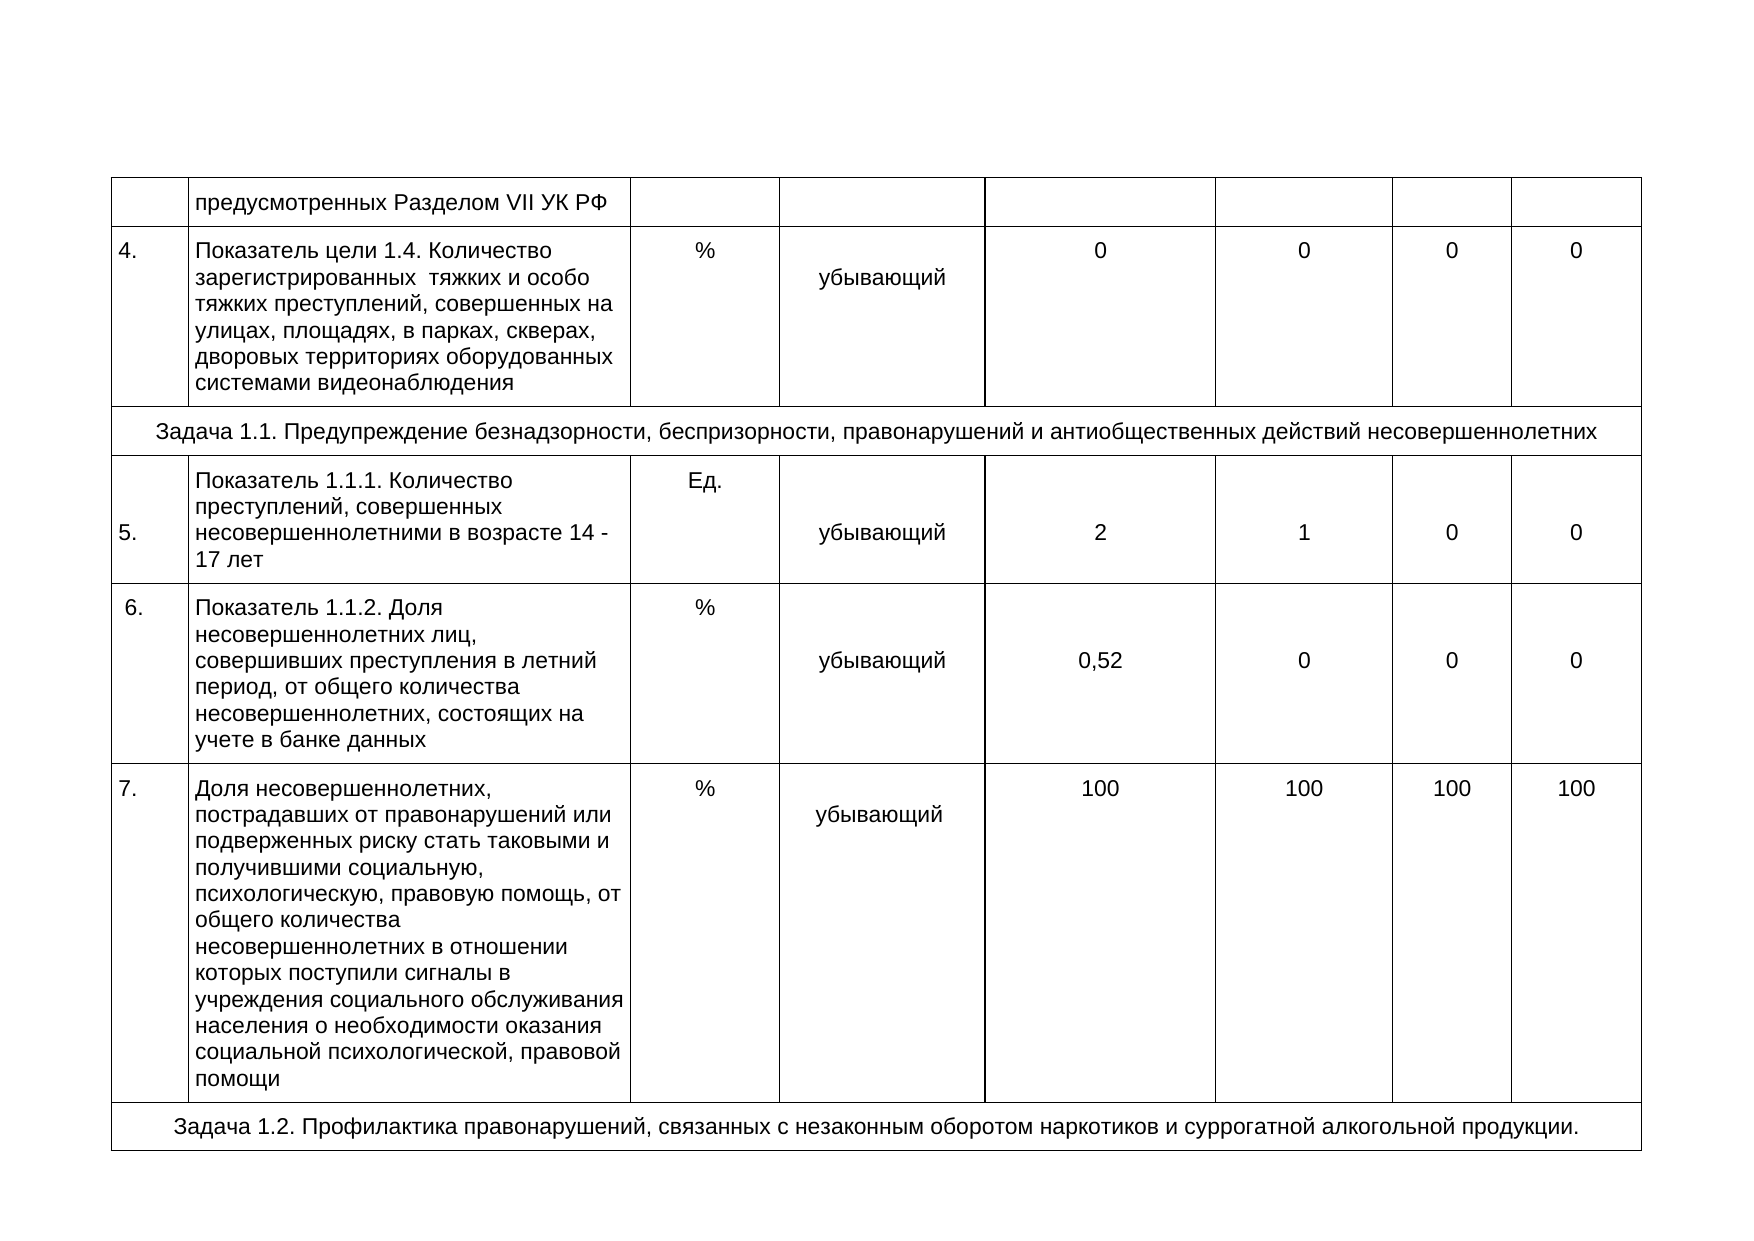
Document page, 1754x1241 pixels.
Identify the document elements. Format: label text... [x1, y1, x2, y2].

table_cell 0 [1512, 456, 1641, 583]
table_cell Показатель 1.1.1. Количество преступлений, совершенных несовершеннолетними в возрасте 14 - 17 лет [189, 456, 630, 583]
table_cell Показатель цели 1.4. Количество зарегистрированных тяжких и особо тяжких преступлений, совершенных на улицах, площадях, в парках, скверах, дворовых территориях оборудованных системами видеонаблюдения [189, 227, 630, 406]
table_cell [986, 178, 1215, 226]
table_cell убывающий [780, 456, 984, 583]
table_cell % [631, 764, 779, 1102]
table_cell [1512, 178, 1641, 226]
table_cell убывающий [780, 764, 984, 1102]
table_cell 0 [1512, 227, 1641, 406]
table_cell 6. [112, 584, 188, 763]
table_cell % [631, 227, 779, 406]
table_cell 2 [986, 456, 1215, 583]
table_cell [780, 178, 984, 226]
table_cell 0 [1512, 584, 1641, 763]
table_cell 0 [986, 227, 1215, 406]
table_cell 0,52 [986, 584, 1215, 763]
table_cell 100 [1216, 764, 1392, 1102]
table_cell 0 [1393, 584, 1511, 763]
table_cell 7. [112, 764, 188, 1102]
table_cell Задача 1.1. Предупреждение безнадзорности, беспризорности, правонарушений и антиобщественных действий несовершеннолетних [112, 407, 1641, 455]
table_cell 0 [1216, 227, 1392, 406]
table_cell 0 [1393, 456, 1511, 583]
table_cell [1393, 178, 1511, 226]
table_cell 0 [1393, 227, 1511, 406]
table_cell Показатель 1.1.2. Доля несовершеннолетних лиц, совершивших преступления в летний период, от общего количества несовершеннолетних, состоящих на учете в банке данных [189, 584, 630, 763]
table_cell 0 [1216, 584, 1392, 763]
table_cell убывающий [780, 584, 984, 763]
table_cell [112, 178, 188, 226]
table_cell Ед. [631, 456, 779, 583]
table_cell [631, 178, 779, 226]
table_cell 4. [112, 227, 188, 406]
table_cell Доля несовершеннолетних, пострадавших от правонарушений или подверженных риску стать таковыми и получившими социальную, психологическую, правовую помощь, от общего количества несовершеннолетних в отношении которых поступили сигналы в учреждения социального обслуживания населения о необходимости оказания социальной психологической, правовой помощи [189, 764, 630, 1102]
table_cell [1216, 178, 1392, 226]
table_cell убывающий [780, 227, 984, 406]
table_cell предусмотренных Разделом VII УК РФ [189, 178, 630, 226]
table_cell 100 [1393, 764, 1511, 1102]
table_cell 100 [986, 764, 1215, 1102]
table_cell 1 [1216, 456, 1392, 583]
table_cell 5. [112, 456, 188, 583]
table_cell % [631, 584, 779, 763]
table_cell 100 [1512, 764, 1641, 1102]
table_cell Задача 1.2. Профилактика правонарушений, связанных с незаконным оборотом наркотиков и суррогатной алкогольной продукции. [112, 1103, 1641, 1150]
